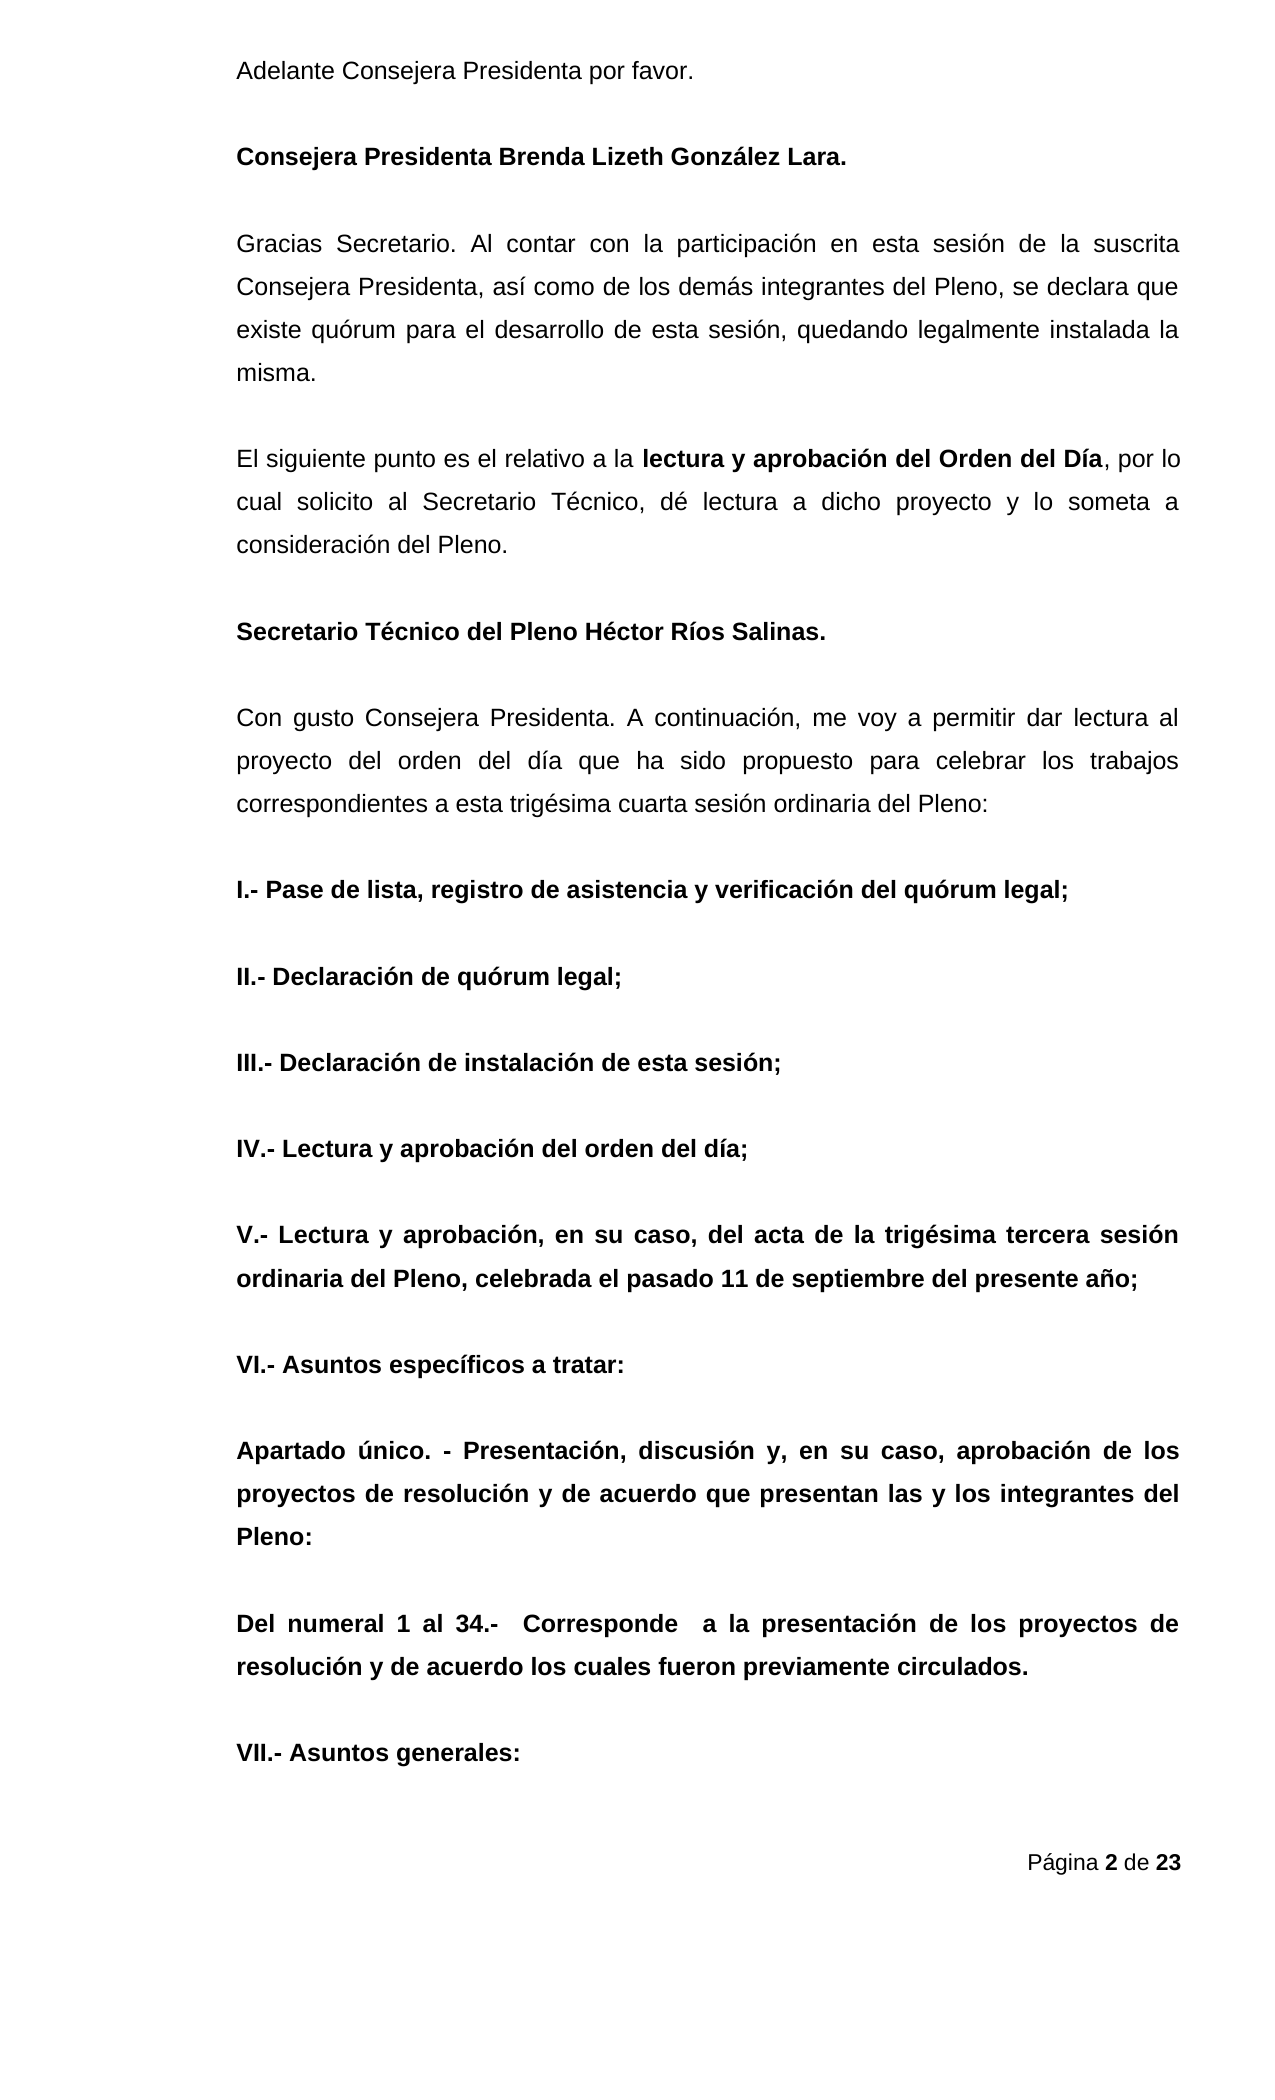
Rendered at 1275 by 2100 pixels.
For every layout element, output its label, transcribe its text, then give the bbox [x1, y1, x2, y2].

text El siguiente punto es el relativo a la lectura y aprobación del Orden del Día, por lo cual solicito al Secretario Técnico, dé lectura a dicho proyecto y lo someta a consideración del Pleno. [236, 444, 1181, 559]
text VII.- Asuntos generales: [236, 1738, 1181, 1767]
text Gracias Secretario. Al contar con la participación en esta sesión de la suscrita Consejera Presidenta, así como de los demás integrantes del Pleno, se declara que existe quórum para el desarrollo de esta sesión, quedando legalmente instalada la misma. [236, 229, 1181, 387]
text Adelante Consejera Presidenta por favor. [236, 56, 1181, 85]
text Consejera Presidenta Brenda Lizeth González Lara. [236, 142, 1181, 171]
text Con gusto Consejera Presidenta. A continuación, me voy a permitir dar lectura al proyecto del orden del día que ha sido propuesto para celebrar los trabajos correspondientes a esta trigésima cuarta sesión ordinaria del Pleno: [236, 703, 1181, 818]
text I.- Pase de lista, registro de asistencia y verificación del quórum legal; [236, 876, 1181, 904]
text Del numeral 1 al 34.- Corresponde a la presentación de los proyectos de resolución y de acuerdo los cuales fueron previamente circulados. [236, 1609, 1181, 1681]
text II.- Declaración de quórum legal; [236, 962, 1181, 991]
text VI.- Asuntos específicos a tratar: [236, 1350, 1181, 1379]
text V.- Lectura y aprobación, en su caso, del acta de la trigésima tercera sesión ordinaria del Pleno, celebrada el pasado 11 de septiembre del presente año; [236, 1221, 1181, 1292]
text Secretario Técnico del Pleno Héctor Ríos Salinas. [236, 617, 1181, 646]
text III.- Declaración de instalación de esta sesión; [236, 1048, 1181, 1077]
text Apartado único. - Presentación, discusión y, en su caso, aprobación de los proyectos de resolución y de acuerdo que presentan las y los integrantes del Pleno: [236, 1436, 1181, 1551]
text IV.- Lectura y aprobación del orden del día; [236, 1134, 1181, 1163]
